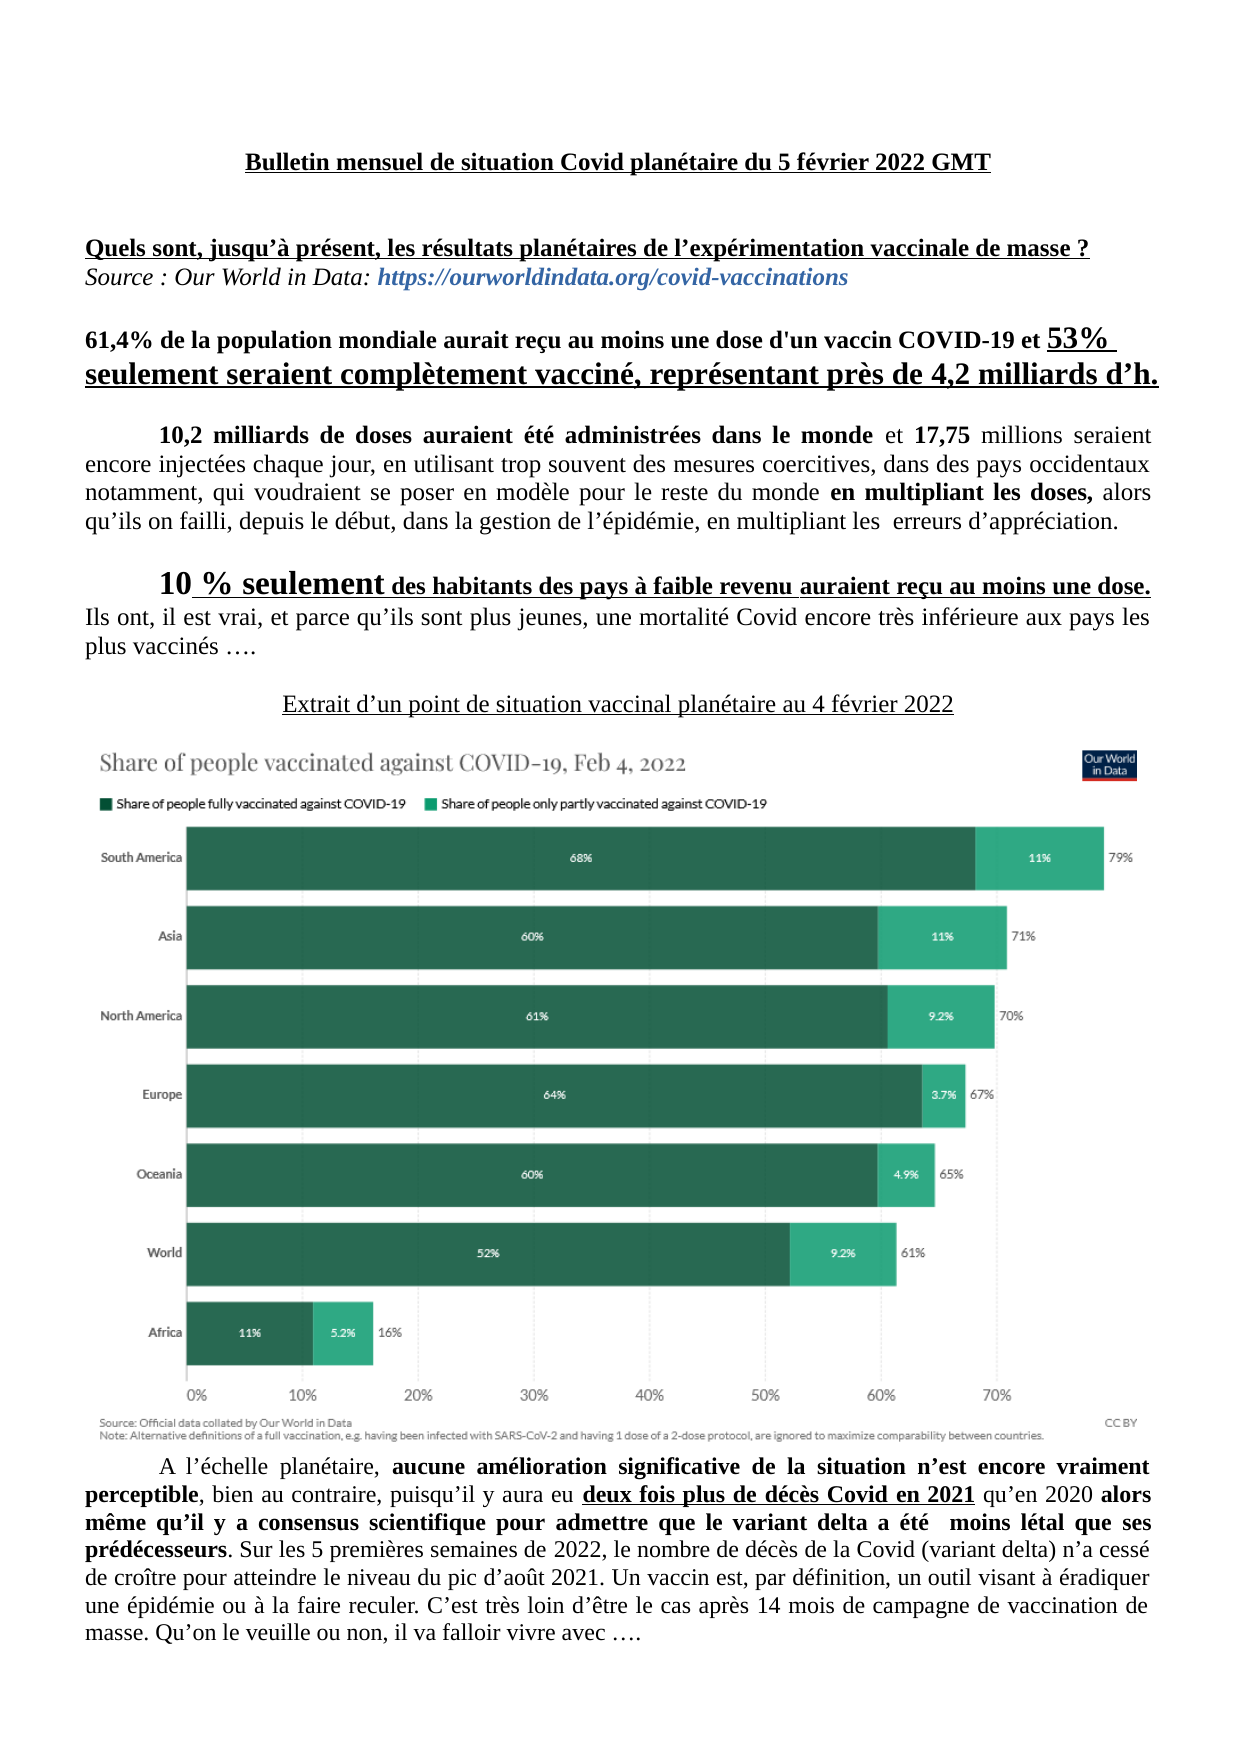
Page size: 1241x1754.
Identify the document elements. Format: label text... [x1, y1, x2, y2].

text Extrait d’un point de situation vaccinal planétaire au 4 février 2022 [85, 689, 1151, 718]
text 10,2 milliards de doses auraient été administrées dans le monde et 17,75 millions seraient encore injectées chaque jour, en utilisant trop souvent des mesures coercitives, dans des pays occidentaux notamment, qui voudraient se poser en modèle pour le reste du monde en multipliant les doses, alors qu’ils on failli, depuis le début, dans la gestion de l’épidémie, en multipliant les erreurs d’appréciation. [85, 420, 1151, 535]
text A l’échelle planétaire, aucune amélioration significative de la situation n’est encore vraiment perceptible, bien au contraire, puisqu’il y aura eu deux fois plus de décès Covid en 2021 qu’en 2020 alors même qu’il y a consensus scientifique pour admettre que le variant delta a été moins létal que ses prédécesseurs. Sur les 5 premières semaines de 2022, le nombre de décès de la Covid (variant delta) n’a cessé de croître pour atteindre le niveau du pic d’août 2021. Un vaccin est, par définition, un outil visant à éradiquer une épidémie ou à la faire reculer. C’est très loin d’être le cas après 14 mois de campagne de vaccination de masse. Qu’on le veuille ou non, il va falloir vivre avec …. [85, 747, 1151, 1646]
text 10 % seulement des habitants des pays à faible revenu auraient reçu au moins une dose. Ils ont, il est vrai, et parce qu’ils sont plus jeunes, une mortalité Covid encore très inférieure aux pays les plus vaccinés …. [85, 564, 1151, 659]
text Source : Our World in Data: https://ourworldindata.org/covid-vaccinations [85, 262, 1151, 291]
picture [99, 747, 1137, 1452]
text Bulletin mensuel de situation Covid planétaire du 5 février 2022 GMT [85, 147, 1151, 176]
text Quels sont, jusqu’à présent, les résultats planétaires de l’expérimentation vaccinale de masse ? [85, 233, 1151, 262]
text 61,4% de la population mondiale aurait reçu au moins une dose d'un vaccin COVID-19 et 53% seulement seraient complètement vacciné, représentant près de 4,2 milliards d’h. [85, 319, 1175, 391]
